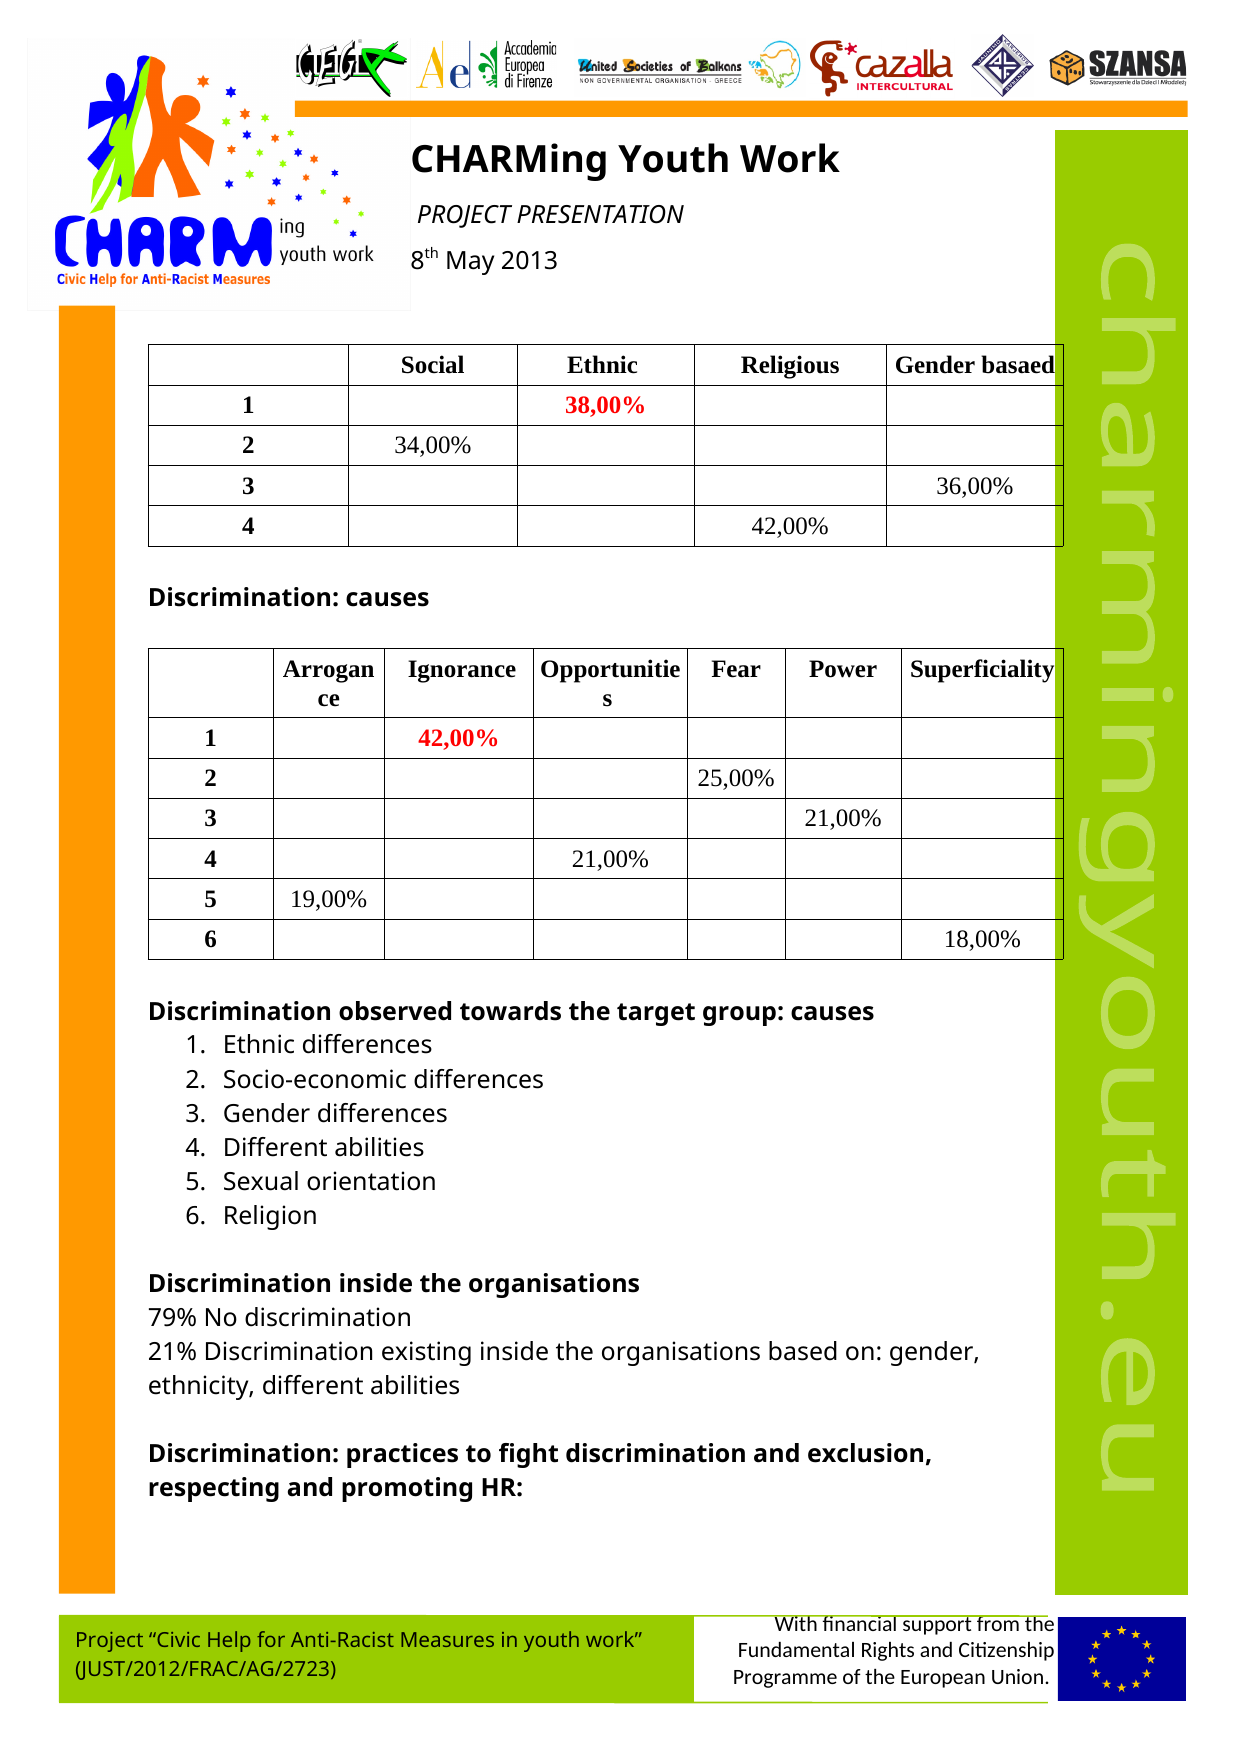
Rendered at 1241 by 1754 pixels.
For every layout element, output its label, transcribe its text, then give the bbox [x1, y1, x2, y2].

table_header Ignorance [385, 649, 533, 717]
picture [1057, 1617, 1186, 1701]
table_cell [887, 506, 1055, 546]
text Discrimination: causes [148, 580, 1031, 614]
table_cell [274, 759, 384, 798]
table_cell [786, 839, 901, 878]
table_cell [786, 759, 901, 798]
list Gender differences [185, 1095, 1031, 1129]
table_cell [902, 799, 1055, 838]
picture [574, 38, 806, 97]
table_cell [695, 386, 886, 425]
table_header Arrogance [274, 649, 384, 717]
text Discrimination inside the organisations [148, 1266, 1031, 1300]
table_cell 21,00% [534, 839, 687, 878]
table_cell 3 [149, 466, 348, 505]
picture [1049, 47, 1187, 88]
table_cell 4 [149, 506, 348, 546]
table_cell [786, 920, 901, 959]
table_cell 38,00% [518, 386, 694, 425]
table_cell [887, 386, 1055, 425]
table_cell 5 [149, 879, 273, 919]
table_cell [518, 506, 694, 546]
table_cell 1 [149, 386, 348, 425]
table_cell [695, 466, 886, 505]
table_cell [349, 466, 517, 505]
table_cell [688, 799, 785, 838]
table_cell [902, 879, 1055, 919]
table_cell 1 [149, 718, 273, 757]
table_cell 2 [149, 426, 348, 465]
picture [27, 38, 411, 311]
table_header Opportunities [534, 649, 687, 717]
table_cell [385, 839, 533, 878]
text Discrimination observed towards the target group: causes [148, 993, 1031, 1027]
list Different abilities [185, 1129, 1031, 1163]
table_header Social [349, 345, 517, 384]
table_cell [534, 799, 687, 838]
text Discrimination: practices to fight discrimination and exclusion, respecting and promoting HR: [148, 1436, 1031, 1504]
table_cell [385, 920, 533, 959]
table_cell 42,00% [695, 506, 886, 546]
table_cell [274, 799, 384, 838]
picture [416, 40, 557, 88]
table_header Religious [695, 345, 886, 384]
table_cell [349, 506, 517, 546]
list Socio-economic differences [185, 1061, 1031, 1095]
picture [971, 34, 1034, 97]
table_header [149, 649, 273, 717]
table_cell [534, 920, 687, 959]
table_cell [786, 718, 901, 757]
table_cell [902, 759, 1055, 798]
table_header Power [786, 649, 901, 717]
table_cell 2 [149, 759, 273, 798]
table_cell 19,00% [274, 879, 384, 919]
table_cell [695, 426, 886, 465]
table_cell 3 [149, 799, 273, 838]
table_cell [688, 839, 785, 878]
picture [296, 39, 407, 97]
table_cell [385, 799, 533, 838]
table_header Fear [688, 649, 785, 717]
table_cell [349, 386, 517, 425]
table_cell [534, 879, 687, 919]
table_cell [688, 718, 785, 757]
table_cell [274, 718, 384, 757]
list Sexual orientation [185, 1163, 1031, 1197]
table_header Superficiality [902, 649, 1055, 717]
table_cell 18,00% [902, 920, 1055, 959]
table_cell [274, 839, 384, 878]
table_cell [902, 839, 1055, 878]
text 79% No discrimination [148, 1300, 1031, 1334]
table_cell [902, 718, 1055, 757]
table_cell 6 [149, 920, 273, 959]
table_cell 25,00% [688, 759, 785, 798]
table_cell [518, 466, 694, 505]
table_cell [385, 879, 533, 919]
table_cell 21,00% [786, 799, 901, 838]
table_cell 34,00% [349, 426, 517, 465]
table_cell 36,00% [887, 466, 1055, 505]
table_cell 4 [149, 839, 273, 878]
text 21% Discrimination existing inside the organisations based on: gender, ethnicity, different abilities [148, 1334, 1031, 1402]
table_cell [534, 718, 687, 757]
list Religion [185, 1197, 1031, 1232]
table_cell [518, 426, 694, 465]
picture [809, 38, 955, 99]
table_cell [534, 759, 687, 798]
table_cell [786, 879, 901, 919]
table_cell [274, 920, 384, 959]
table_cell [385, 759, 533, 798]
table_cell 42,00% [385, 718, 533, 757]
table_header [149, 345, 348, 384]
list Ethnic differences [185, 1027, 1031, 1061]
table_header Ethnic [518, 345, 694, 384]
table_cell [688, 879, 785, 919]
table_header Gender basaed [887, 345, 1055, 384]
table_cell [688, 920, 785, 959]
table_cell [887, 426, 1055, 465]
